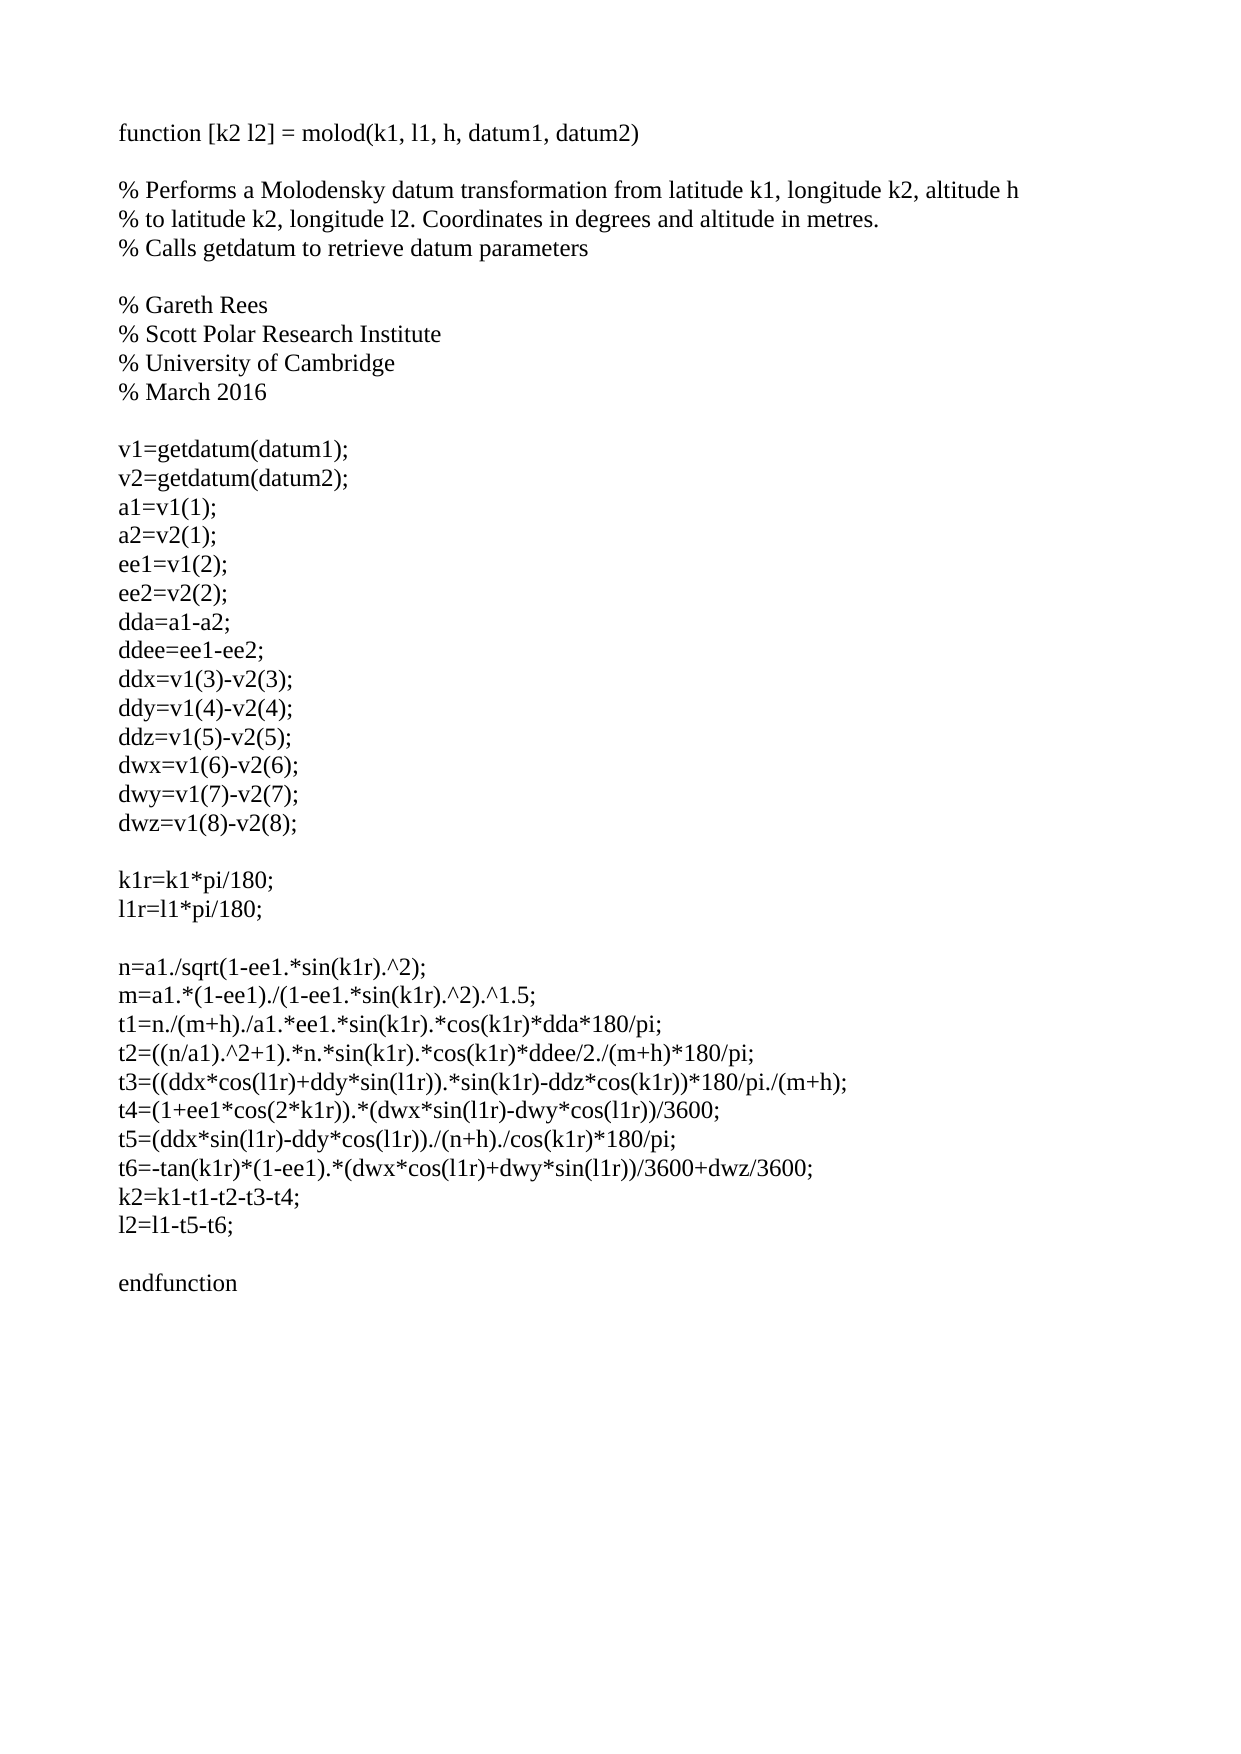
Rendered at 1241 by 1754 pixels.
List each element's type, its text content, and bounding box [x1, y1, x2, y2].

text ddz=v1(5)-v2(5); [118, 722, 1122, 751]
text l1r=l1*pi/180; [118, 894, 1122, 923]
text t4=(1+ee1*cos(2*k1r)).*(dwx*sin(l1r)-dwy*cos(l1r))/3600; [118, 1096, 1122, 1124]
text % Calls getdatum to retrieve datum parameters [118, 233, 1122, 262]
text l2=l1-t5-t6; [118, 1211, 1122, 1239]
text function [k2 l2] = molod(k1, l1, h, datum1, datum2) [118, 118, 1122, 147]
text t3=((ddx*cos(l1r)+ddy*sin(l1r)).*sin(k1r)-ddz*cos(k1r))*180/pi./(m+h); [118, 1067, 1122, 1096]
text dwz=v1(8)-v2(8); [118, 808, 1122, 837]
text % to latitude k2, longitude l2. Coordinates in degrees and altitude in metres. [118, 204, 1122, 233]
text v2=getdatum(datum2); [118, 463, 1122, 492]
text t2=((n/a1).^2+1).*n.*sin(k1r).*cos(k1r)*ddee/2./(m+h)*180/pi; [118, 1038, 1122, 1067]
text t6=-tan(k1r)*(1-ee1).*(dwx*cos(l1r)+dwy*sin(l1r))/3600+dwz/3600; [118, 1153, 1122, 1182]
text dwx=v1(6)-v2(6); [118, 751, 1122, 779]
text dda=a1-a2; [118, 607, 1122, 636]
text ddee=ee1-ee2; [118, 636, 1122, 664]
text k1r=k1*pi/180; [118, 866, 1122, 894]
text a2=v2(1); [118, 521, 1122, 549]
text % Performs a Molodensky datum transformation from latitude k1, longitude k2, altitude h [118, 176, 1122, 204]
text t5=(ddx*sin(l1r)-ddy*cos(l1r))./(n+h)./cos(k1r)*180/pi; [118, 1124, 1122, 1153]
text % Scott Polar Research Institute [118, 319, 1122, 348]
text t1=n./(m+h)./a1.*ee1.*sin(k1r).*cos(k1r)*dda*180/pi; [118, 1009, 1122, 1038]
text v1=getdatum(datum1); [118, 434, 1122, 463]
text dwy=v1(7)-v2(7); [118, 779, 1122, 808]
text n=a1./sqrt(1-ee1.*sin(k1r).^2); [118, 952, 1122, 981]
text % March 2016 [118, 377, 1122, 406]
text k2=k1-t1-t2-t3-t4; [118, 1182, 1122, 1211]
text ee1=v1(2); [118, 549, 1122, 578]
text ddx=v1(3)-v2(3); [118, 664, 1122, 693]
text m=a1.*(1-ee1)./(1-ee1.*sin(k1r).^2).^1.5; [118, 981, 1122, 1009]
text endfunction [118, 1268, 1122, 1297]
text ddy=v1(4)-v2(4); [118, 693, 1122, 722]
text % University of Cambridge [118, 348, 1122, 377]
text a1=v1(1); [118, 492, 1122, 521]
text ee2=v2(2); [118, 578, 1122, 607]
text % Gareth Rees [118, 291, 1122, 319]
